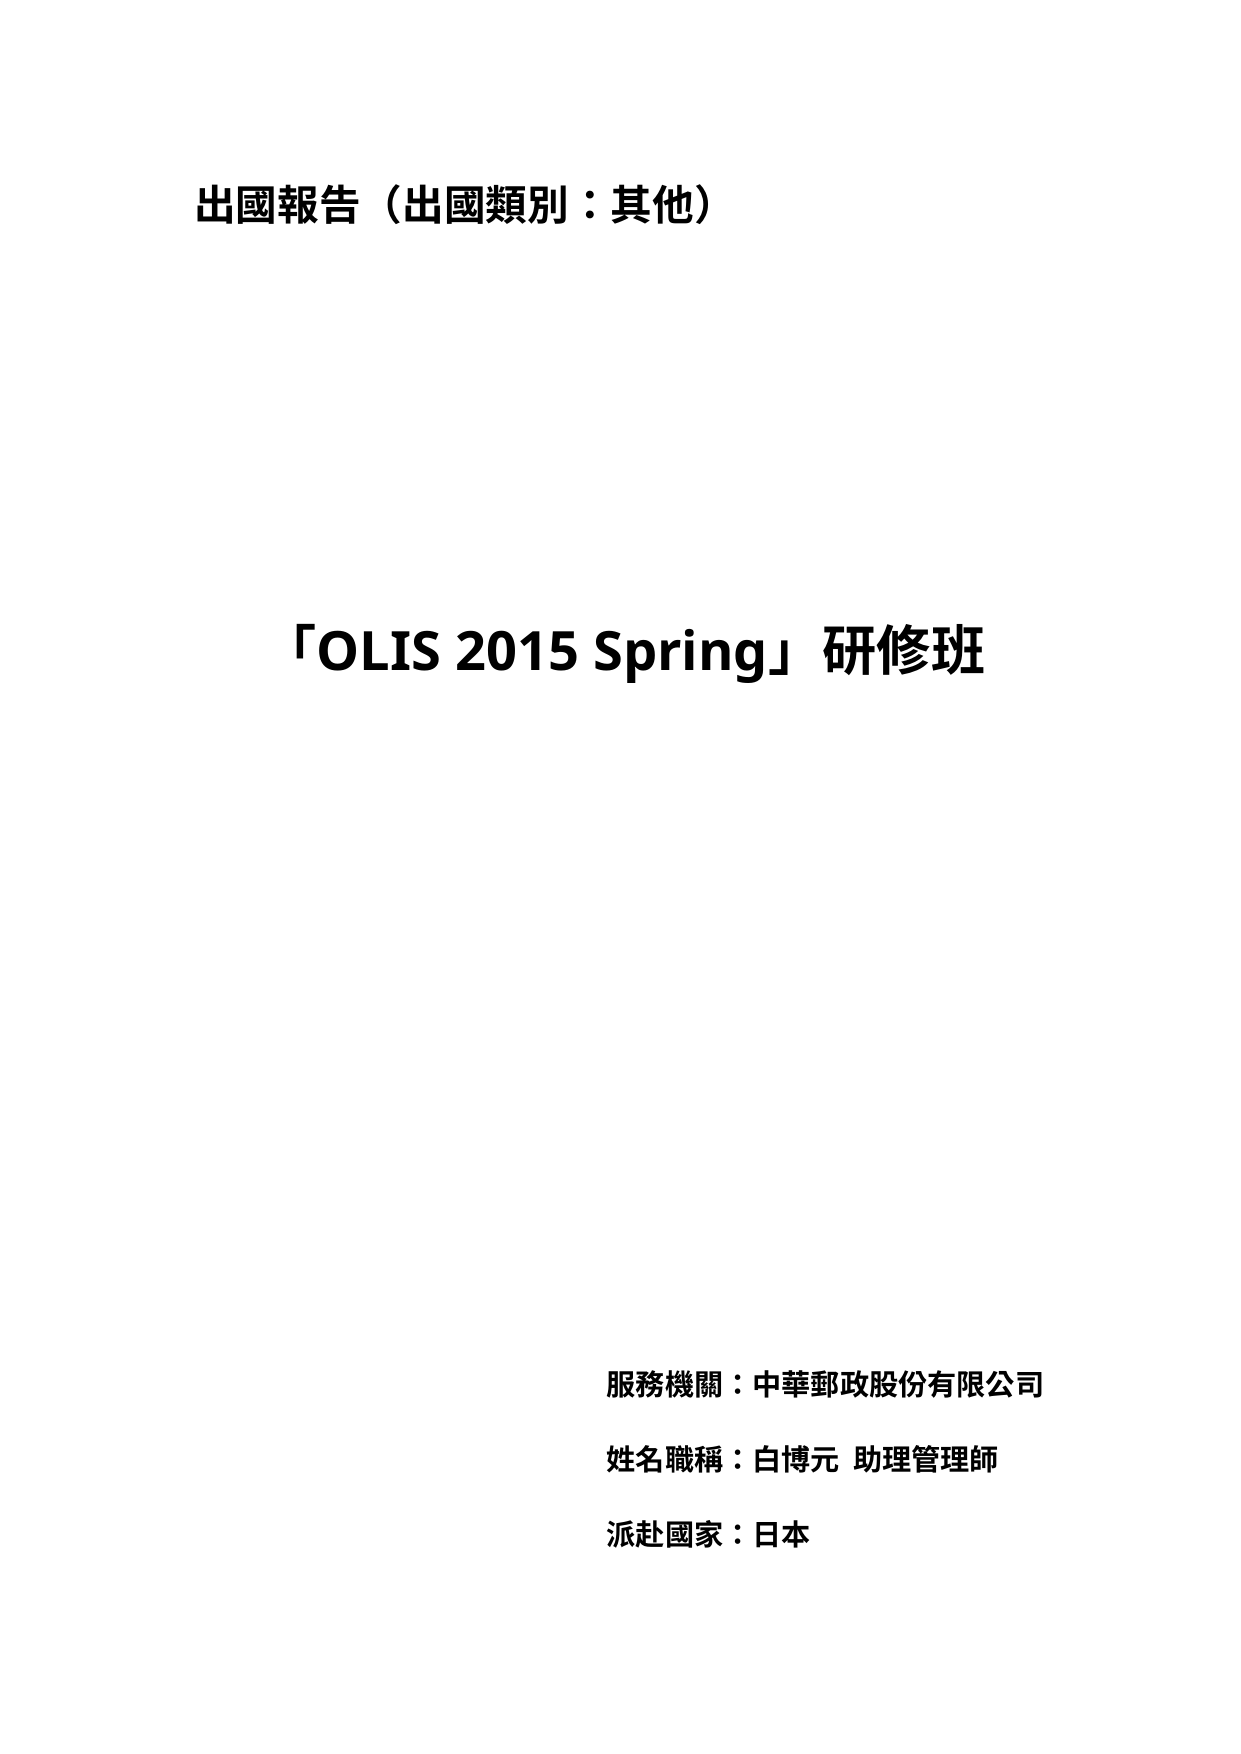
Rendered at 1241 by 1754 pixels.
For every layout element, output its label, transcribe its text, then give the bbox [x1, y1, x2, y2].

text 派赴國家：日本 [543, 1495, 1053, 1570]
text 出國報告（出國類別：其他） [194, 164, 1053, 239]
text 「OLIS 2015 Spring」研修班 [194, 591, 1053, 703]
text 服務機關：中華郵政股份有限公司 [544, 1345, 1053, 1420]
text 姓名職稱：白博元 助理管理師 [544, 1420, 1053, 1495]
